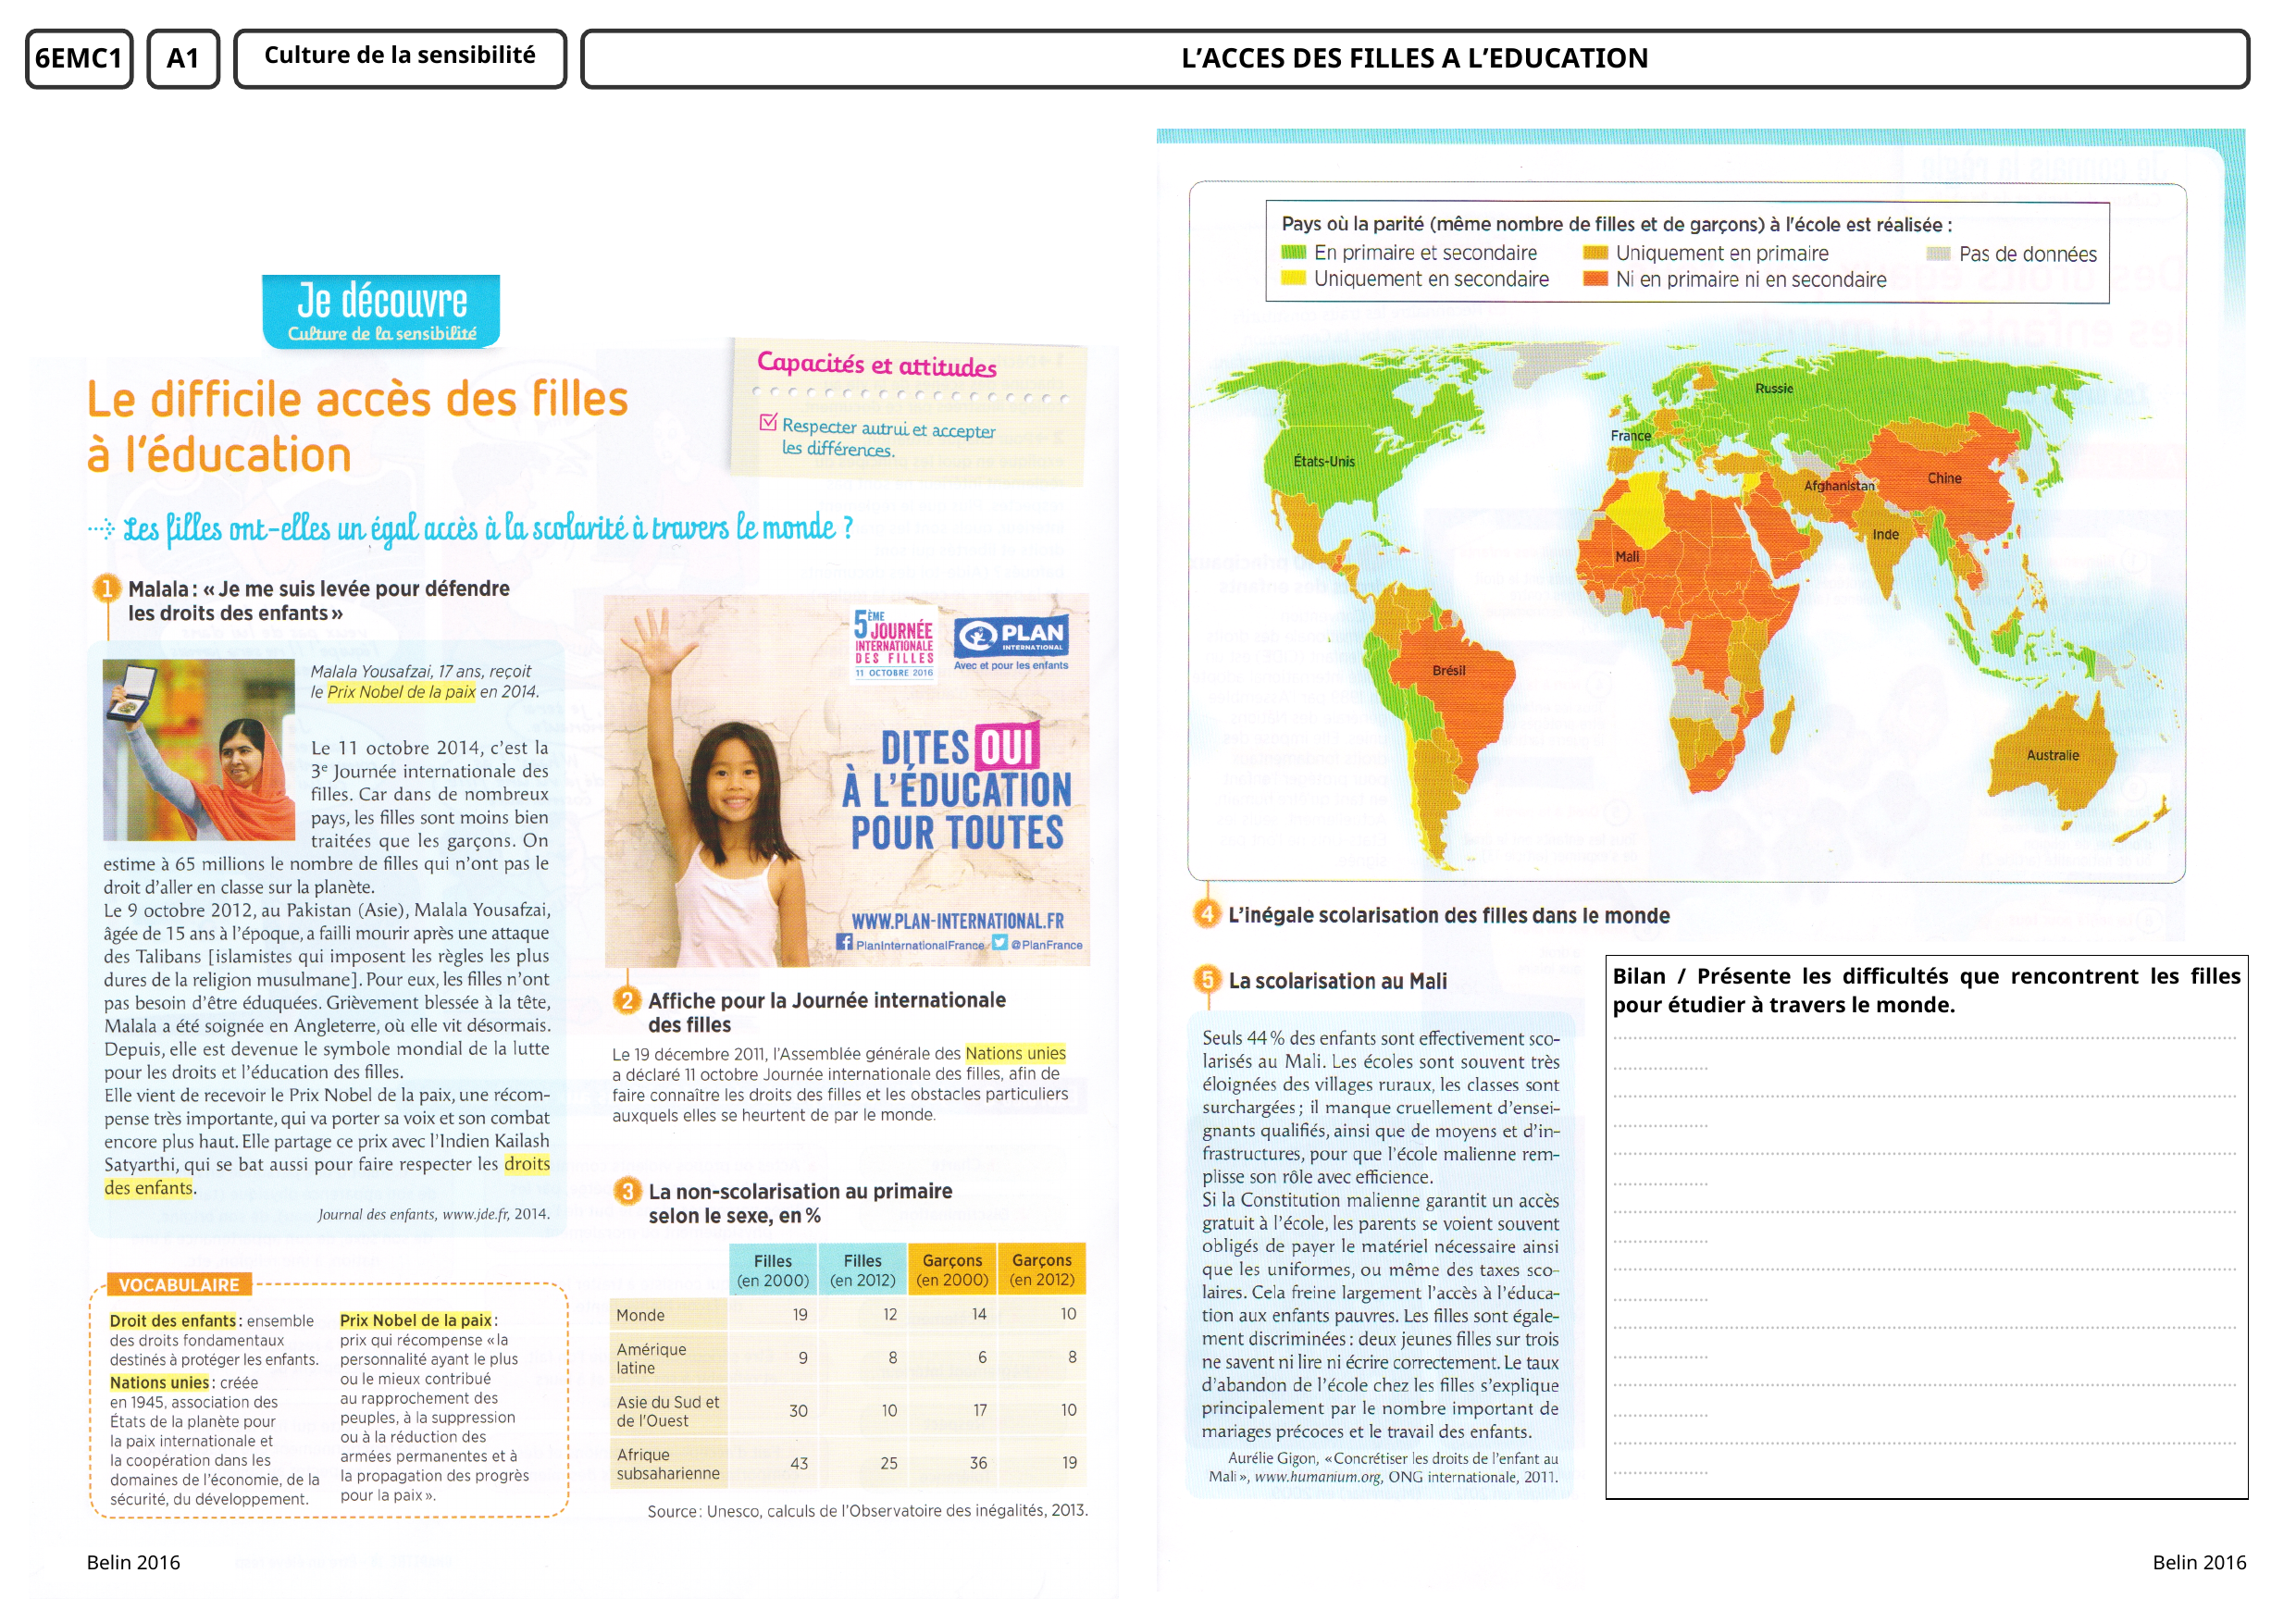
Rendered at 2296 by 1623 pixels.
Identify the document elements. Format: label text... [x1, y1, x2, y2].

text …………………………………………………………………………………………………………………………….. [1612, 1019, 2242, 1077]
text …………………………………………………………………………………………………………………………….. [1612, 1366, 2242, 1424]
text Bilan / Présente les difficultés que rencontrent les filles pour étudier à travers le monde. [1612, 961, 2242, 1019]
text …………………………………………………………………………………………………………………………….. [1612, 1424, 2242, 1481]
text …………………………………………………………………………………………………………………………….. [1612, 1077, 2242, 1134]
text Belin 2016 [2111, 1549, 2247, 1575]
picture [29, 275, 1119, 1599]
text …………………………………………………………………………………………………………………………….. [1612, 1134, 2242, 1193]
text …………………………………………………………………………………………………………………………….. [1612, 1193, 2242, 1250]
text Belin 2016 [46, 1549, 234, 1575]
text …………………………………………………………………………………………………………………………….. [1612, 1481, 2242, 1493]
text …………………………………………………………………………………………………………………………….. [1612, 1308, 2242, 1366]
text …………………………………………………………………………………………………………………………….. [1612, 1250, 2242, 1308]
picture [1157, 129, 2246, 1592]
